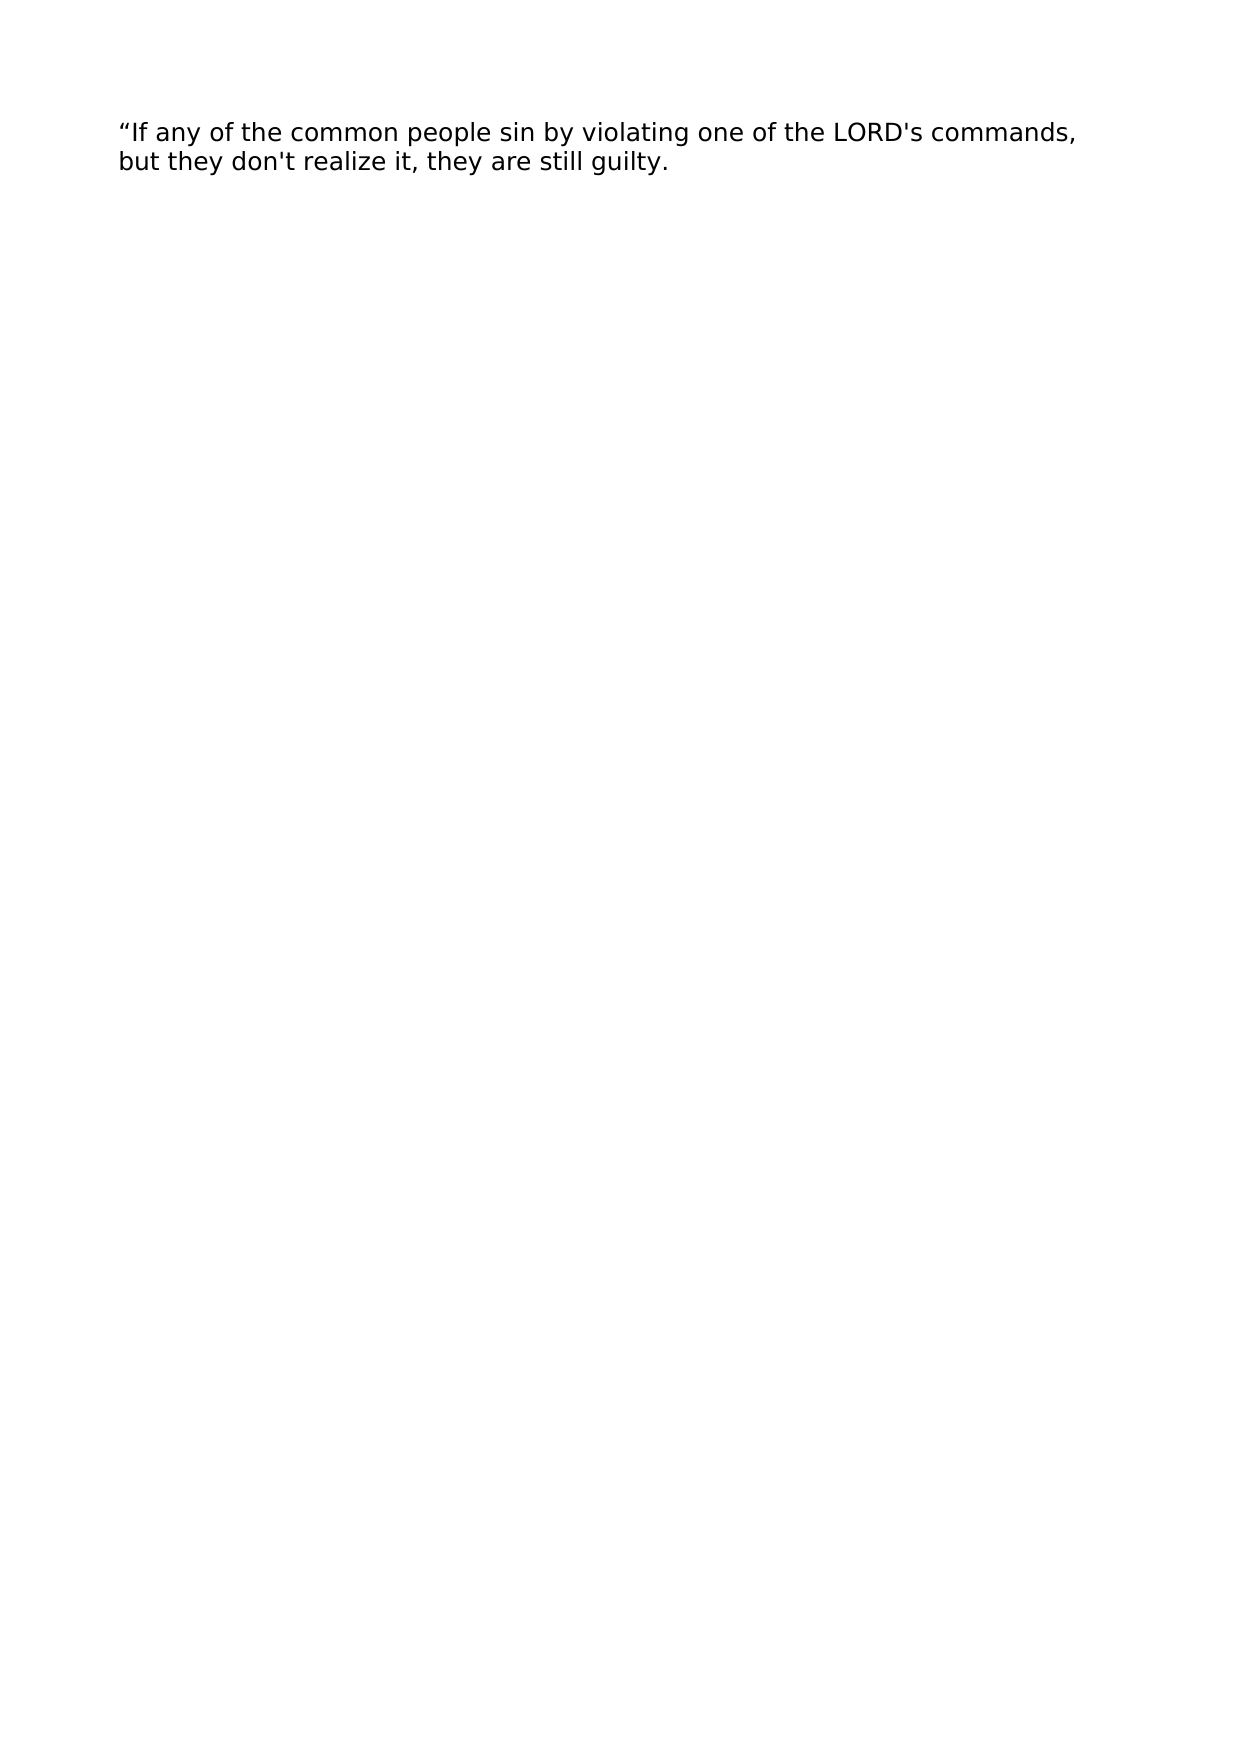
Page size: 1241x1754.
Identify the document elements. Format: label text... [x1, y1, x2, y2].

text “If any of the common people sin by violating one of the LORD's commands, but they don't realize it, they are still guilty. [118, 118, 1122, 176]
